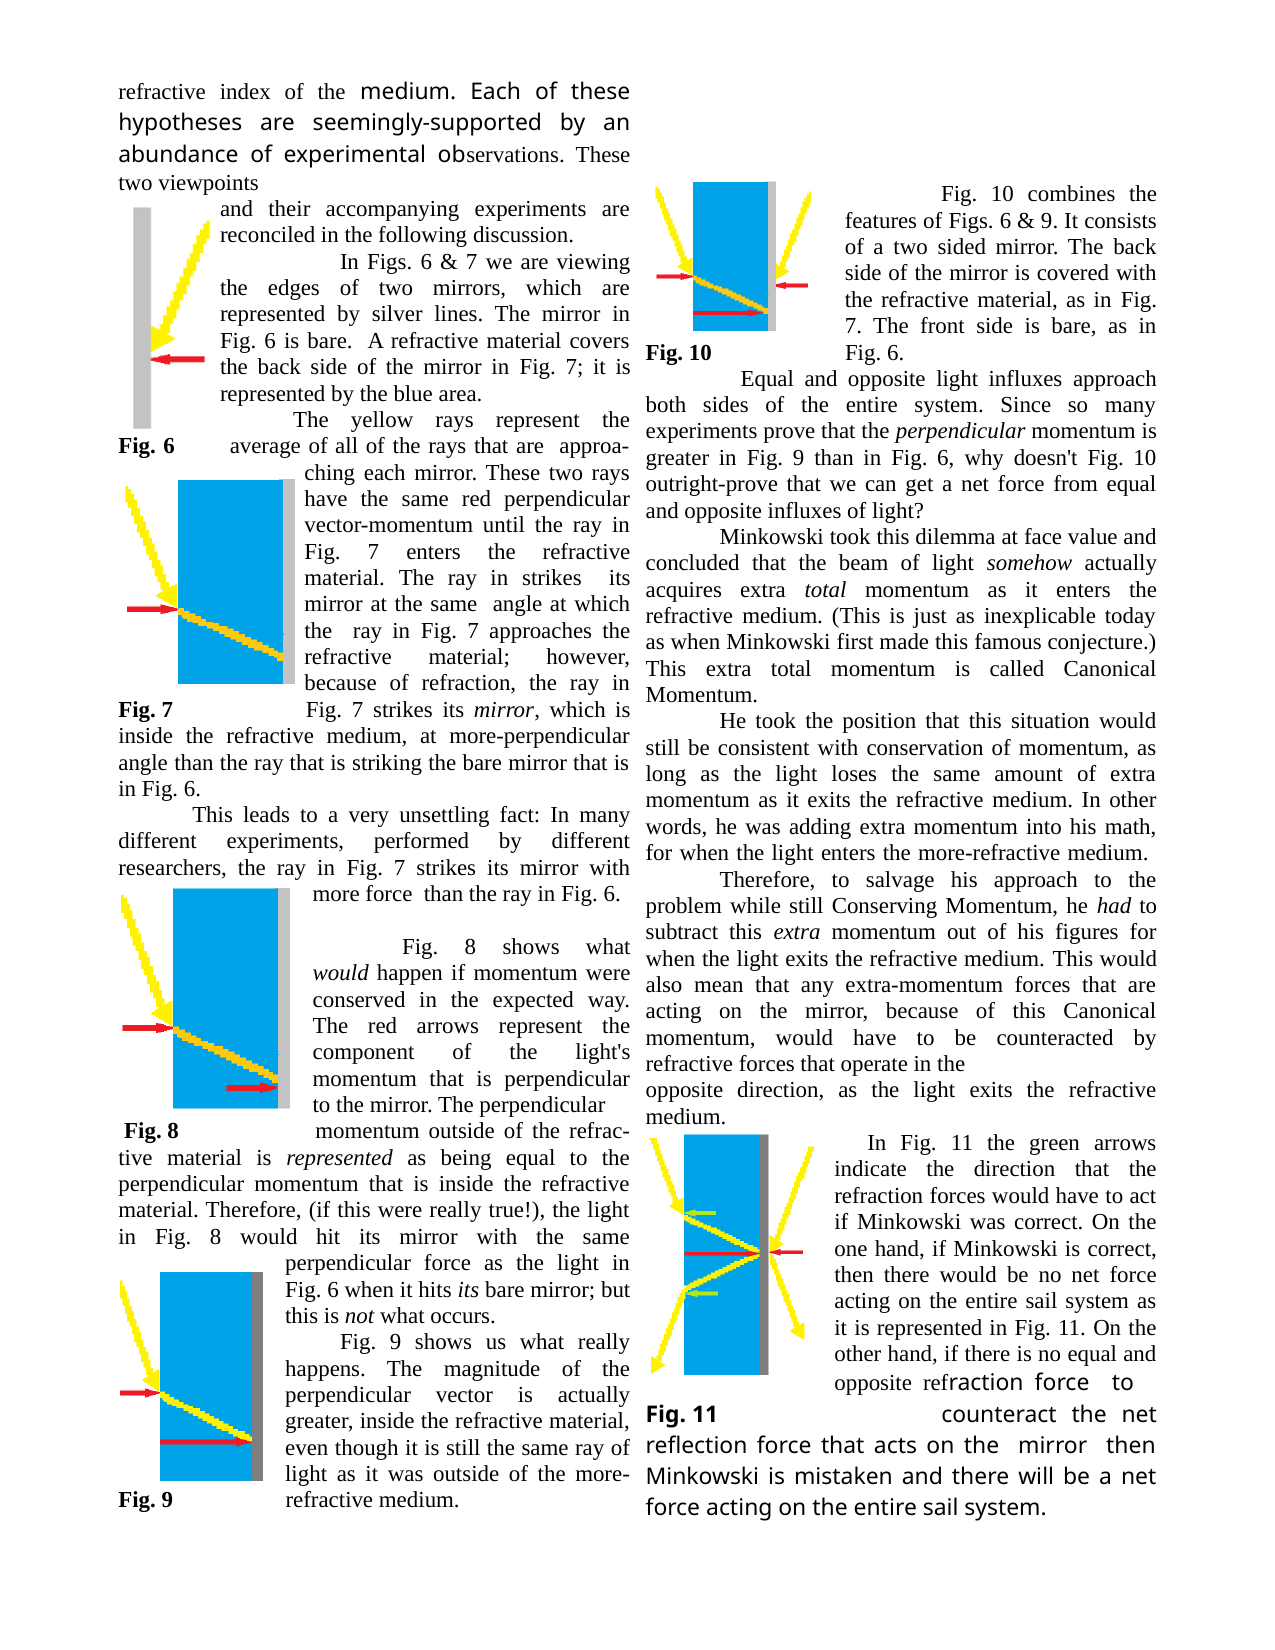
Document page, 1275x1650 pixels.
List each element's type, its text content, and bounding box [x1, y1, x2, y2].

text opposite direction, as the light exits the refractive medium. [645, 1076, 1157, 1129]
text In Fig. 11 the green arrows indicate the direction that the refraction forces would have to act if Minkowski was correct. On the one hand, if Minkowski is correct, then there would be no net force acting on the entire sail system as it is represented in Fig. 11. On the other hand, if there is no equal and opposite refraction force to Fig. 11 counteract the net reflection force that acts on the mirror then Minkowski is mistaken and there will be a net force acting on the entire sail system. [645, 1129, 1157, 1523]
text This leads to a very unsettling fact: In many different experiments, performed by different researchers, the ray in Fig. 7 strikes its mirror with more force than the ray in Fig. 6. [118, 801, 630, 907]
text Minkowski took this dilemma at face value and concluded that the beam of light somehow actually acquires extra total momentum as it enters the refractive medium. (This is just as inexplicable today as when Minkowski first made this famous conjecture.) This extra total momentum is called Canonical Momentum. [645, 523, 1157, 707]
text Fig. 9 shows us what really happens. The magnitude of the perpendicular vector is actually greater, inside the refractive material, even though it is still the same ray of light as it was outside of the more-Fig. 9 refractive medium. [118, 1328, 630, 1513]
text In Figs. 6 & 7 we are viewing the edges of two mirrors, which are represented by silver lines. The mirror in Fig. 6 is bare. A refractive material covers the back side of the mirror in Fig. 7; it is represented by the blue area. [220, 248, 630, 406]
text Fig. 8 shows what would happen if momentum were conserved in the expected way. The red arrows represent the component of the light's momentum that is perpendicular to the mirror. The perpendicular [118, 933, 630, 1117]
text Fig. 8 momentum outside of the refrac-tive material is represented as being equal to the perpendicular momentum that is inside the refractive material. Therefore, (if this were really true!), the light in Fig. 8 would hit its mirror with the same perpendicular force as the light in Fig. 6 when it hits its bare mirror; but this is not what occurs. [118, 1117, 630, 1328]
text Fig. 10 combines the features of Figs. 6 & 9. It consists of a two sided mirror. The back side of the mirror is covered with the refractive material, as in Fig. 7. The front side is bare, as in Fig. 10 Fig. 6. [645, 180, 1157, 365]
text and their accompanying experiments are reconciled in the following discussion. [118, 195, 630, 248]
text He took the position that this situation would still be consistent with conservation of momentum, as long as the light loses the same amount of extra momentum as it exits the refractive medium. In other words, he was adding extra momentum into his math, for when the light enters the more-refractive medium. Therefore, to salvage his approach to the problem while still Conserving Momentum, he had to subtract this extra momentum out of his figures for when the light exits the refractive medium. This would also mean that any extra-momentum forces that are acting on the mirror, because of this Canonical momentum, would have to be counteracted by refractive forces that operate in the [645, 707, 1157, 1076]
text The yellow rays represent the Fig. 6 average of all of the rays that are approa-ching each mirror. These two rays have the same red perpendicular vector-momentum until the ray in Fig. 7 enters the refractive material. The ray in strikes its mirror at the same angle at which the ray in Fig. 7 approaches the refractive material; however, because of refraction, the ray in Fig. 7 Fig. 7 strikes its mirror, which is inside the refractive medium, at more-perpendicular angle than the ray that is striking the bare mirror that is in Fig. 6. [118, 406, 630, 801]
text Equal and opposite light influxes approach both sides of the entire system. Since so many experiments prove that the perpendicular momentum is greater in Fig. 9 than in Fig. 6, why doesn't Fig. 10 outright-prove that we can get a net force from equal and opposite influxes of light? [645, 365, 1157, 523]
text refractive index of the medium. Each of these hypotheses are seemingly-supported by an abundance of experimental observations. These two viewpoints [118, 75, 630, 195]
